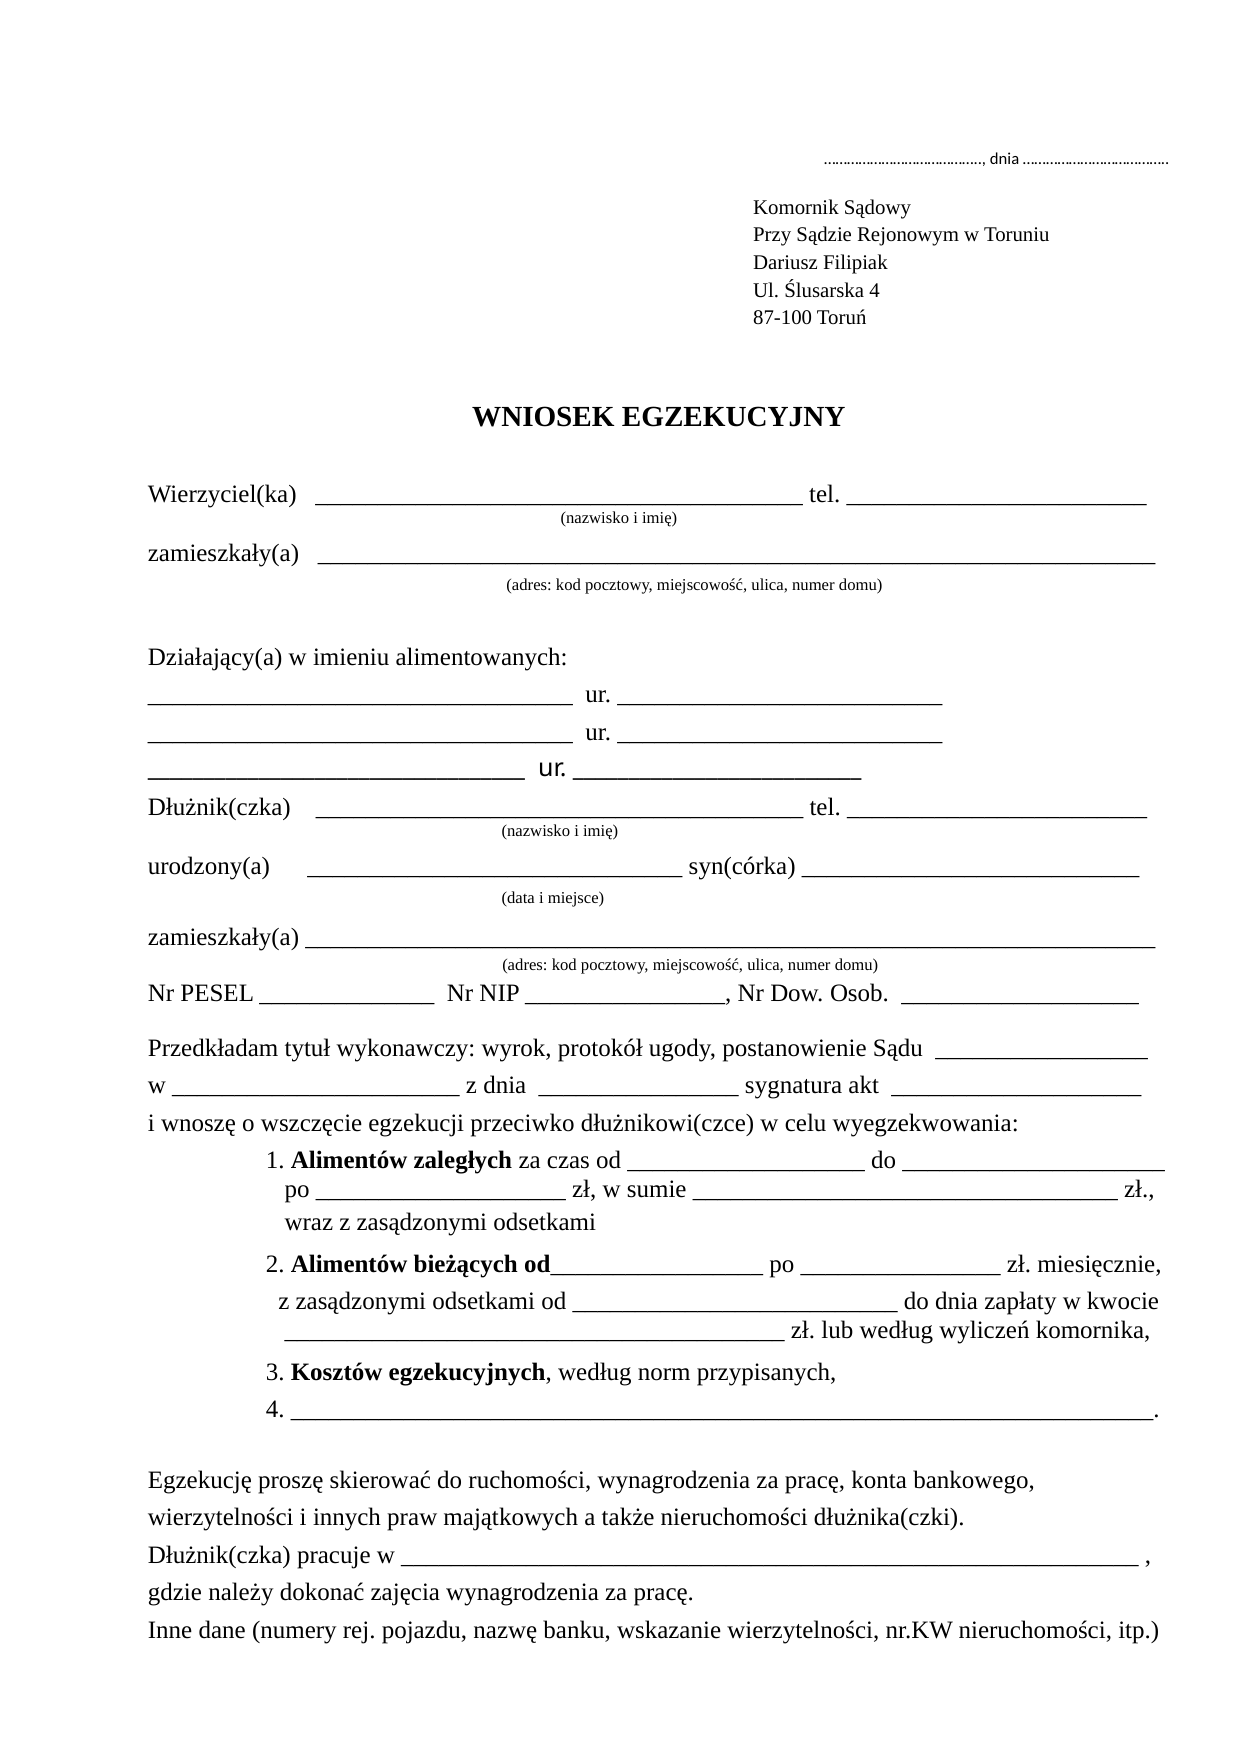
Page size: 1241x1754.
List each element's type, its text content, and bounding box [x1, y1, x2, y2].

text z zasądzonymi odsetkami od __________________________ do dnia zapłaty w kwocie [148, 1277, 1169, 1315]
text gdzie należy dokonać zajęcia wynagrodzenia za pracę. [148, 1568, 1169, 1606]
text 3. Kosztów egzekucyjnych, według norm przypisanych, [148, 1348, 1169, 1385]
text WNIOSEK EGZEKUCYJNY [148, 399, 1169, 432]
text __________________________________ ur. __________________________ [148, 708, 1169, 746]
text Dłużnik(czka) _______________________________________ tel. ________________________ [148, 783, 1169, 821]
text Wierzyciel(ka) _______________________________________ tel. ________________________ [148, 470, 1169, 508]
text __________________________________ ur. __________________________ [148, 671, 1169, 708]
text po ____________________ zł, w sumie __________________________________ zł., wraz z zasądzonymi odsetkami [148, 1174, 1169, 1236]
text Działający(a) w imieniu alimentowanych: [148, 633, 1169, 671]
text __________________________________ ur. __________________________ [148, 746, 1169, 783]
text (nazwisko i imię) [442, 821, 1169, 840]
text (adres: kod pocztowy, miejscowość, ulica, numer domu) [148, 951, 1169, 975]
text 1. Alimentów zaległych za czas od ___________________ do _____________________ [148, 1136, 1169, 1174]
text 2. Alimentów bieżących od_________________ po ________________ zł. miesięcznie, [148, 1240, 1169, 1277]
text urodzony(a) ______________________________ syn(córka) ___________________________ [148, 843, 1169, 880]
text zamieszkały(a) ___________________________________________________________________ [148, 530, 1169, 567]
text zamieszkały(a) ____________________________________________________________________ [148, 913, 1169, 951]
text w _______________________ z dnia ________________ sygnatura akt ____________________ [148, 1061, 1169, 1099]
text Ul. Ślusarska 4 [266, 278, 1169, 302]
text ………………………………….., dnia ……………………………….. [148, 141, 1169, 170]
text (data i miejsce) [148, 880, 1169, 909]
text ________________________________________ zł. lub według wyliczeń komornika, [148, 1315, 1169, 1344]
text Komornik Sądowy [266, 195, 1169, 219]
text (nazwisko i imię) [560, 508, 1169, 527]
text Dłużnik(czka) pracuje w ___________________________________________________________ , [148, 1531, 1169, 1568]
text Dariusz Filipiak [266, 250, 1169, 274]
text Egzekucję proszę skierować do ruchomości, wynagrodzenia za pracę, konta bankowego, wierzytelności i innych praw majątkowych a także nieruchomości dłużnika(czki). [148, 1456, 1169, 1531]
text 87-100 Toruń [266, 305, 1169, 361]
text Przedkładam tytuł wykonawczy: wyrok, protokół ugody, postanowienie Sądu _________________ [148, 1011, 1169, 1061]
text Przy Sądzie Rejonowym w Toruniu [266, 222, 1169, 246]
text Nr PESEL ______________ Nr NIP ________________, Nr Dow. Osob. ___________________ [148, 978, 1169, 1007]
text (adres: kod pocztowy, miejscowość, ulica, numer domu) [148, 567, 1169, 596]
text i wnoszę o wszczęcie egzekucji przeciwko dłużnikowi(czce) w celu wyegzekwowania: [148, 1099, 1169, 1136]
text 4. _____________________________________________________________________. [148, 1385, 1169, 1423]
text Inne dane (numery rej. pojazdu, nazwę banku, wskazanie wierzytelności, nr.KW nieruchomości, itp.) [148, 1606, 1169, 1643]
